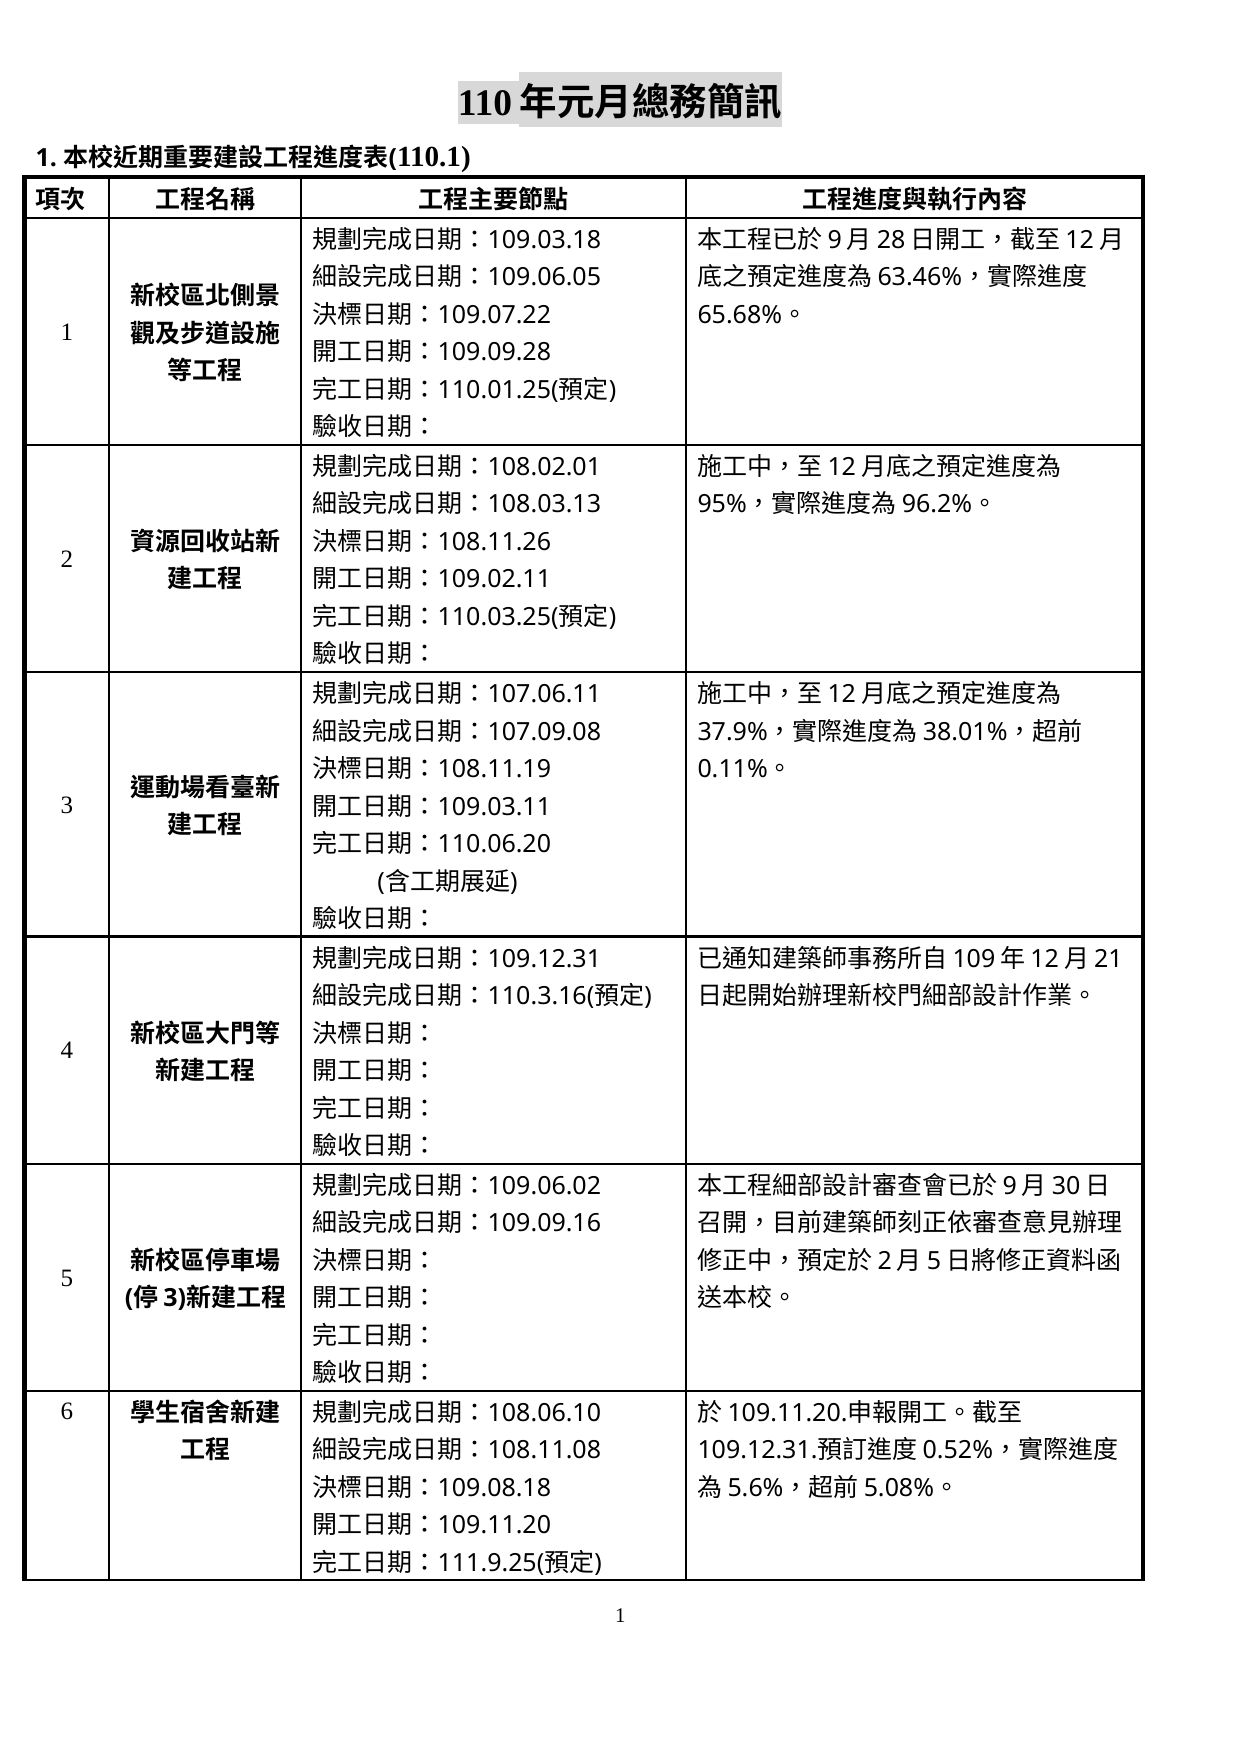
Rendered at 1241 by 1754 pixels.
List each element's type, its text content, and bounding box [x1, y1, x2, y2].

table_cell 於109.11.20.申報開工。截至109.12.31.預訂進度0.52%，實際進度為5.6%，超前5.08%。 [687, 1392, 1141, 1579]
table_cell 規劃完成日期：109.12.31 細設完成日期：110.3.16(預定) 決標日期： 開工日期： 完工日期： 驗收日期： [302, 938, 685, 1162]
table_cell 本工程已於9月28日開工，截至12月底之預定進度為63.46%，實際進度65.68%。 [687, 219, 1141, 444]
table_header 項次 [27, 179, 108, 217]
table_cell 施工中，至12月底之預定進度為37.9%，實際進度為38.01%，超前0.11%。 [687, 673, 1141, 935]
table_cell 2 [27, 446, 108, 671]
table_cell 施工中，至12月底之預定進度為95%，實際進度為96.2%。 [687, 446, 1141, 671]
table_cell 6 [27, 1392, 108, 1579]
table_cell 本工程細部設計審查會已於9月30日召開，目前建築師刻正依審查意見辦理修正中，預定於2月5日將修正資料函送本校。 [687, 1165, 1141, 1389]
text 110年元月總務簡訊 [35, 62, 1204, 137]
table_cell 運動場看臺新建工程 [110, 673, 300, 935]
table_cell 資源回收站新建工程 [110, 446, 300, 671]
table_cell 規劃完成日期：107.06.11 細設完成日期：107.09.08 決標日期：108.11.19 開工日期：109.03.11 完工日期：110.06.20 (含工期展延) 驗收日期： [302, 673, 685, 935]
text 1. 本校近期重要建設工程進度表(110.1) [35, 137, 1205, 174]
table_header 工程進度與執行內容 [687, 179, 1141, 217]
table_cell 規劃完成日期：108.06.10 細設完成日期：108.11.08 決標日期：109.08.18 開工日期：109.11.20 完工日期：111.9.25(預定) [302, 1392, 685, 1579]
table_cell 已通知建築師事務所自109年12月21日起開始辦理新校門細部設計作業。 [687, 938, 1141, 1162]
table_cell 4 [27, 938, 108, 1162]
table_cell 新校區停車場(停3)新建工程 [110, 1165, 300, 1389]
table_cell 5 [27, 1165, 108, 1389]
table_cell 規劃完成日期：108.02.01 細設完成日期：108.03.13 決標日期：108.11.26 開工日期：109.02.11 完工日期：110.03.25(預定) 驗收日期： [302, 446, 685, 671]
table_cell 規劃完成日期：109.06.02 細設完成日期：109.09.16 決標日期： 開工日期： 完工日期： 驗收日期： [302, 1165, 685, 1389]
table_header 工程主要節點 [302, 179, 685, 217]
table_cell 3 [27, 673, 108, 935]
table_cell 學生宿舍新建工程 [110, 1392, 300, 1579]
table_cell 新校區大門等新建工程 [110, 938, 300, 1162]
table_cell 1 [27, 219, 108, 444]
table_cell 規劃完成日期：109.03.18 細設完成日期：109.06.05 決標日期：109.07.22 開工日期：109.09.28 完工日期：110.01.25(預定) 驗收日期： [302, 219, 685, 444]
table_header 工程名稱 [110, 179, 300, 217]
table_cell 新校區北側景觀及步道設施等工程 [110, 219, 300, 444]
